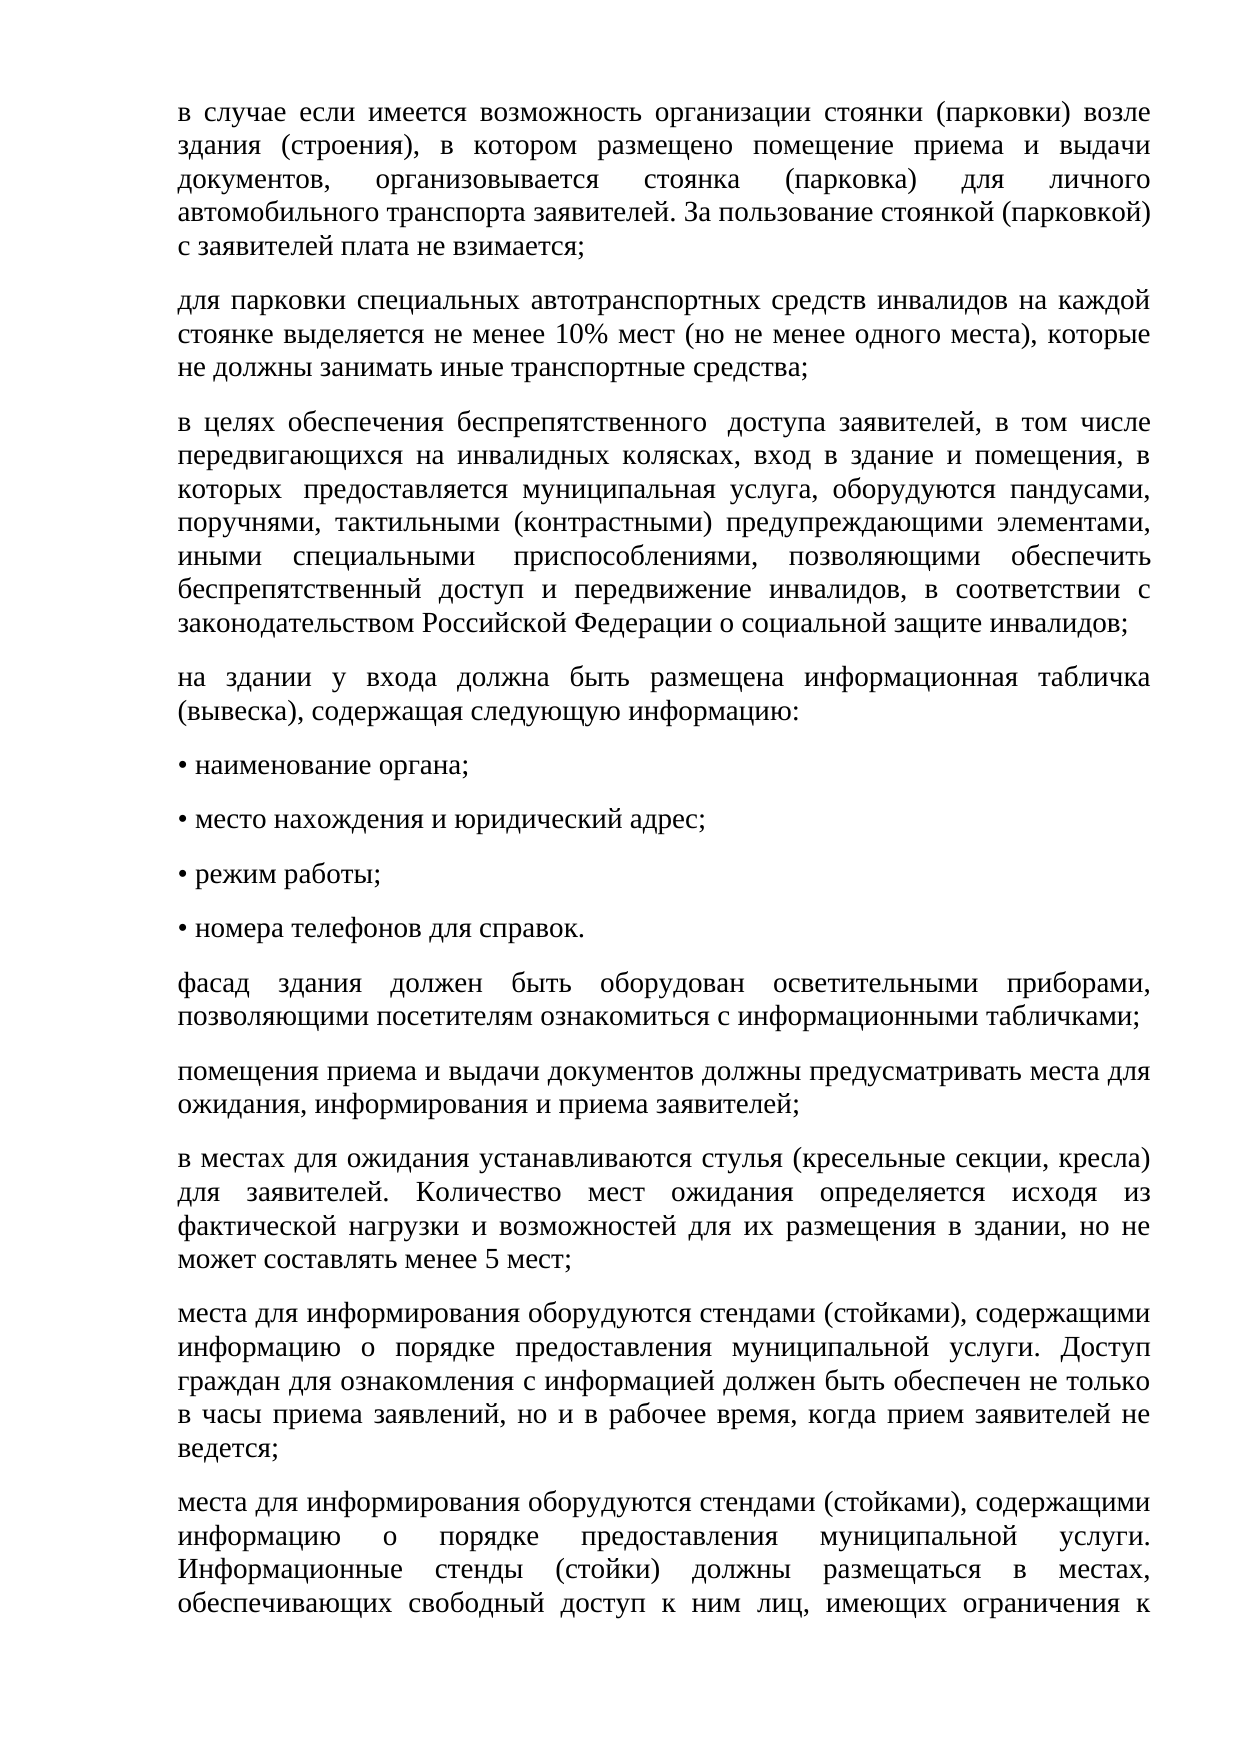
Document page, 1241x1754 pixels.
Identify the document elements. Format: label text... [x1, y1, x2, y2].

text в местах для ожидания устанавливаются стулья (кресельные секции, кресла) для заявителей. Количество мест ожидания определяется исходя из фактической нагрузки и возможностей для их размещения в здании, но не может составлять менее 5 мест; [177, 1141, 1152, 1275]
text в целях обеспечения беспрепятственного доступа заявителей, в том числе передвигающихся на инвалидных колясках, вход в здание и помещения, в которых предоставляется муниципальная услуга, оборудуются пандусами, поручнями, тактильными (контрастными) предупреждающими элементами, иными специальными приспособлениями, позволяющими обеспечить беспрепятственный доступ и передвижение инвалидов, в соответствии с законодательством Российской Федерации о социальной защите инвалидов; [177, 404, 1152, 638]
text • наименование органа; [177, 747, 1152, 781]
text места для информирования оборудуются стендами (стойками), содержащими информацию о порядке предоставления муниципальной услуги. Информационные стенды (стойки) должны размещаться в местах, обеспечивающих свободный доступ к ним лиц, имеющих ограничения к [177, 1484, 1152, 1618]
text • номера телефонов для справок. [177, 910, 1152, 944]
text места для информирования оборудуются стендами (стойками), содержащими информацию о порядке предоставления муниципальной услуги. Доступ граждан для ознакомления с информацией должен быть обеспечен не только в часы приема заявлений, но и в рабочее время, когда прием заявителей не ведется; [177, 1296, 1152, 1463]
text в случае если имеется возможность организации стоянки (парковки) возле здания (строения), в котором размещено помещение приема и выдачи документов, организовывается стоянка (парковка) для личного автомобильного транспорта заявителей. За пользование стоянкой (парковкой) с заявителей плата не взимается; [177, 94, 1152, 261]
text помещения приема и выдачи документов должны предусматривать места для ожидания, информирования и приема заявителей; [177, 1053, 1152, 1120]
text фасад здания должен быть оборудован осветительными приборами, позволяющими посетителям ознакомиться с информационными табличками; [177, 965, 1152, 1032]
text для парковки специальных автотранспортных средств инвалидов на каждой стоянке выделяется не менее 10% мест (но не менее одного места), которые не должны занимать иные транспортные средства; [177, 282, 1152, 383]
text • место нахождения и юридический адрес; [177, 802, 1152, 835]
text • режим работы; [177, 856, 1152, 889]
text на здании у входа должна быть размещена информационная табличка (вывеска), содержащая следующую информацию: [177, 659, 1152, 726]
